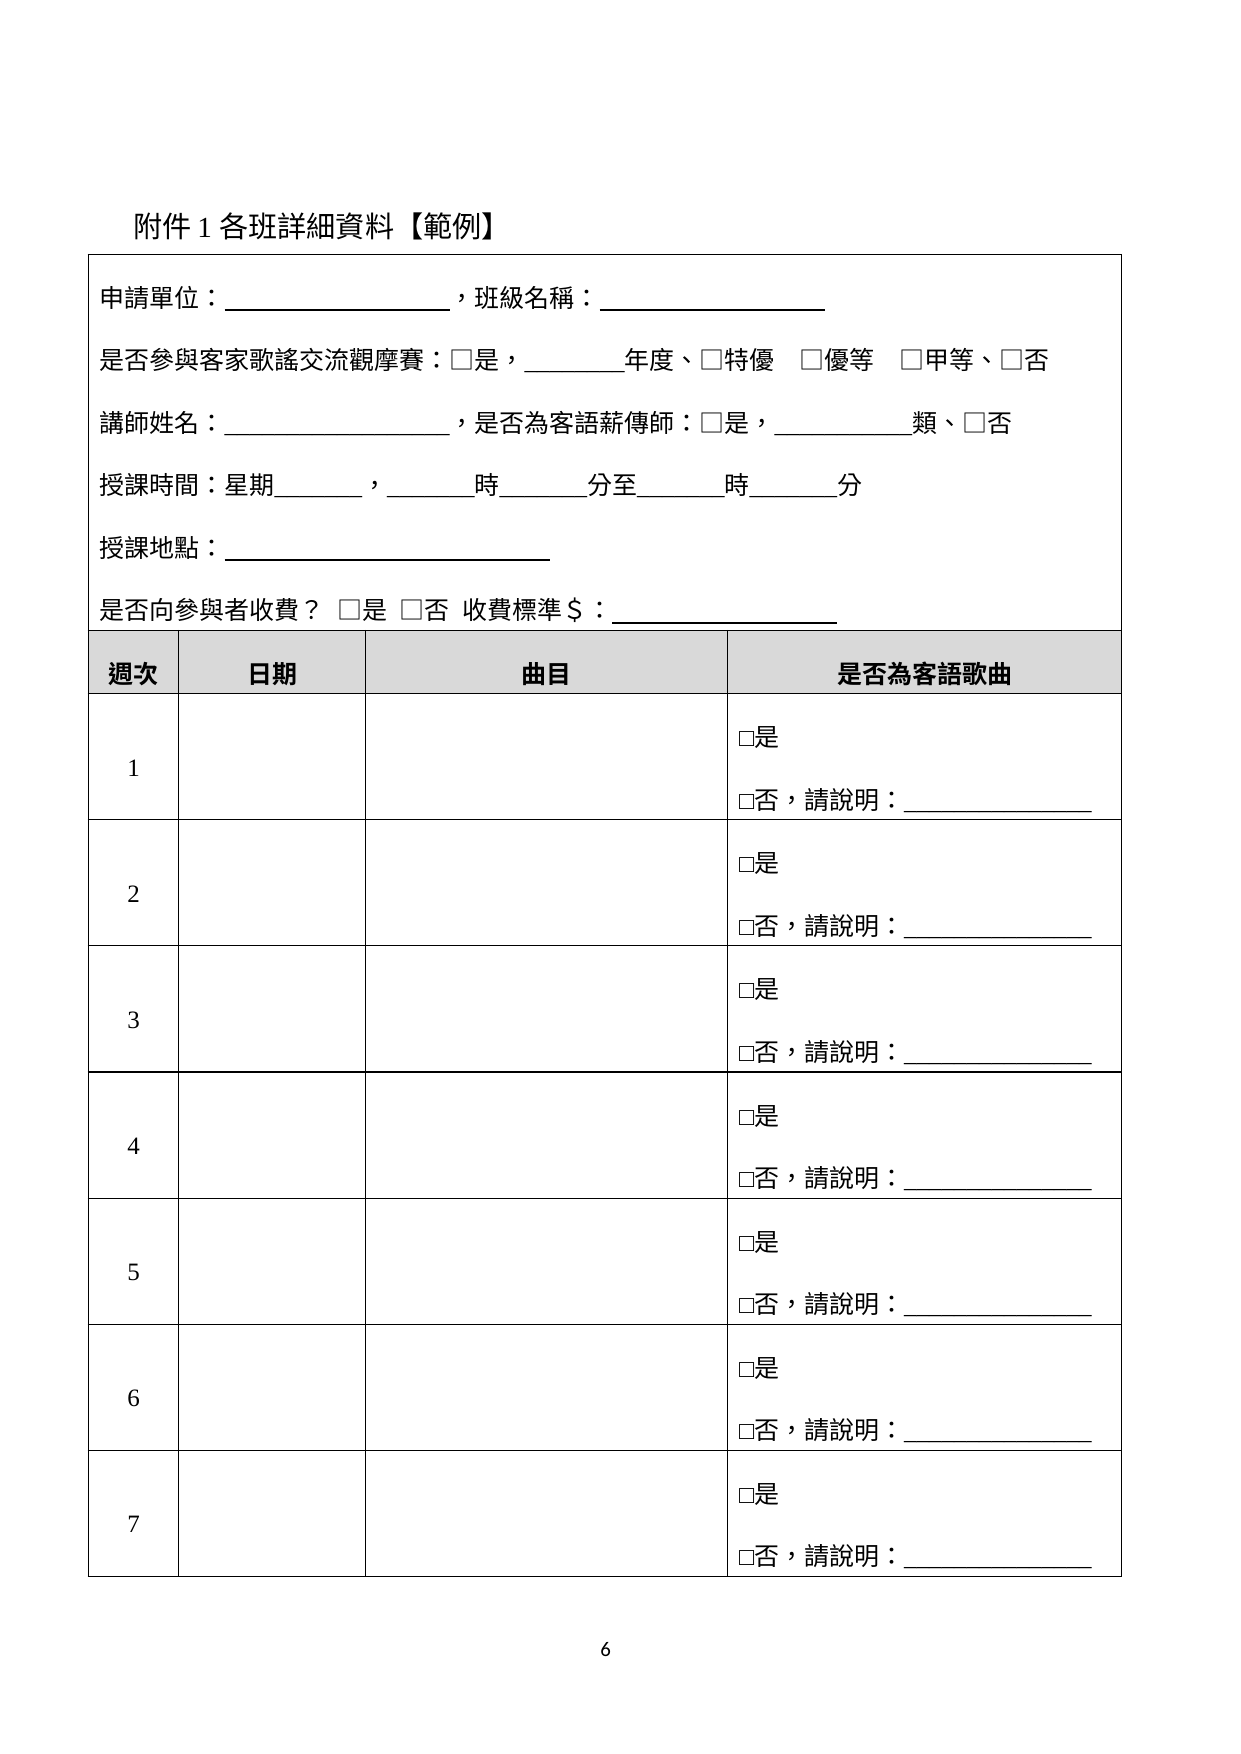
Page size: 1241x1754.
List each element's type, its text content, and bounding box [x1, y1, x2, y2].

table_cell [179, 1073, 365, 1197]
table_cell 1 [89, 694, 178, 819]
table_cell □是 □否，請說明：_______________ [728, 946, 1121, 1071]
table_cell [366, 946, 727, 1071]
table_cell [366, 1451, 727, 1576]
table_cell [366, 1325, 727, 1449]
table_cell □是 □否，請說明：_______________ [728, 1073, 1121, 1197]
table_cell [179, 1451, 365, 1576]
table_cell 7 [89, 1451, 178, 1576]
table_cell □是 □否，請說明：_______________ [728, 820, 1121, 945]
table_cell [179, 1199, 365, 1323]
table_cell □是 □否，請說明：_______________ [728, 1325, 1121, 1449]
table_cell 2 [89, 820, 178, 945]
table_cell □是 □否，請說明：_______________ [728, 1451, 1121, 1576]
table_cell □是 □否，請說明：_______________ [728, 1199, 1121, 1323]
table_cell [179, 1325, 365, 1449]
table_cell [179, 694, 365, 819]
table_cell 3 [89, 946, 178, 1071]
table_cell [366, 1073, 727, 1197]
table_cell [179, 946, 365, 1071]
table_cell 是否為客語歌曲 [728, 631, 1121, 693]
table_cell 6 [89, 1325, 178, 1449]
table_cell □是 □否，請說明：_______________ [728, 694, 1121, 819]
table_cell 日期 [179, 631, 365, 693]
table_cell [366, 820, 727, 945]
text 附件1 各班詳細資料【範例】 [133, 183, 1078, 245]
table_header 申請單位： ，班級名稱： 是否參與客家歌謠交流觀摩賽：□是，________年度、□特優 □優等 □甲等、□否 講師姓名：__________________，是否為客語薪傳師：□是，___________類、□否 授課時間：星期_______，_______時_______分至_______時_______分 授課地點： 是否向參與者收費？ □是 □否 收費標準＄： [89, 255, 1121, 630]
table_cell 週次 [89, 631, 178, 693]
table_cell 4 [89, 1073, 178, 1197]
table_cell [179, 820, 365, 945]
table_cell [366, 694, 727, 819]
table_cell 5 [89, 1199, 178, 1323]
table_cell 曲目 [366, 631, 727, 693]
table_cell [366, 1199, 727, 1323]
